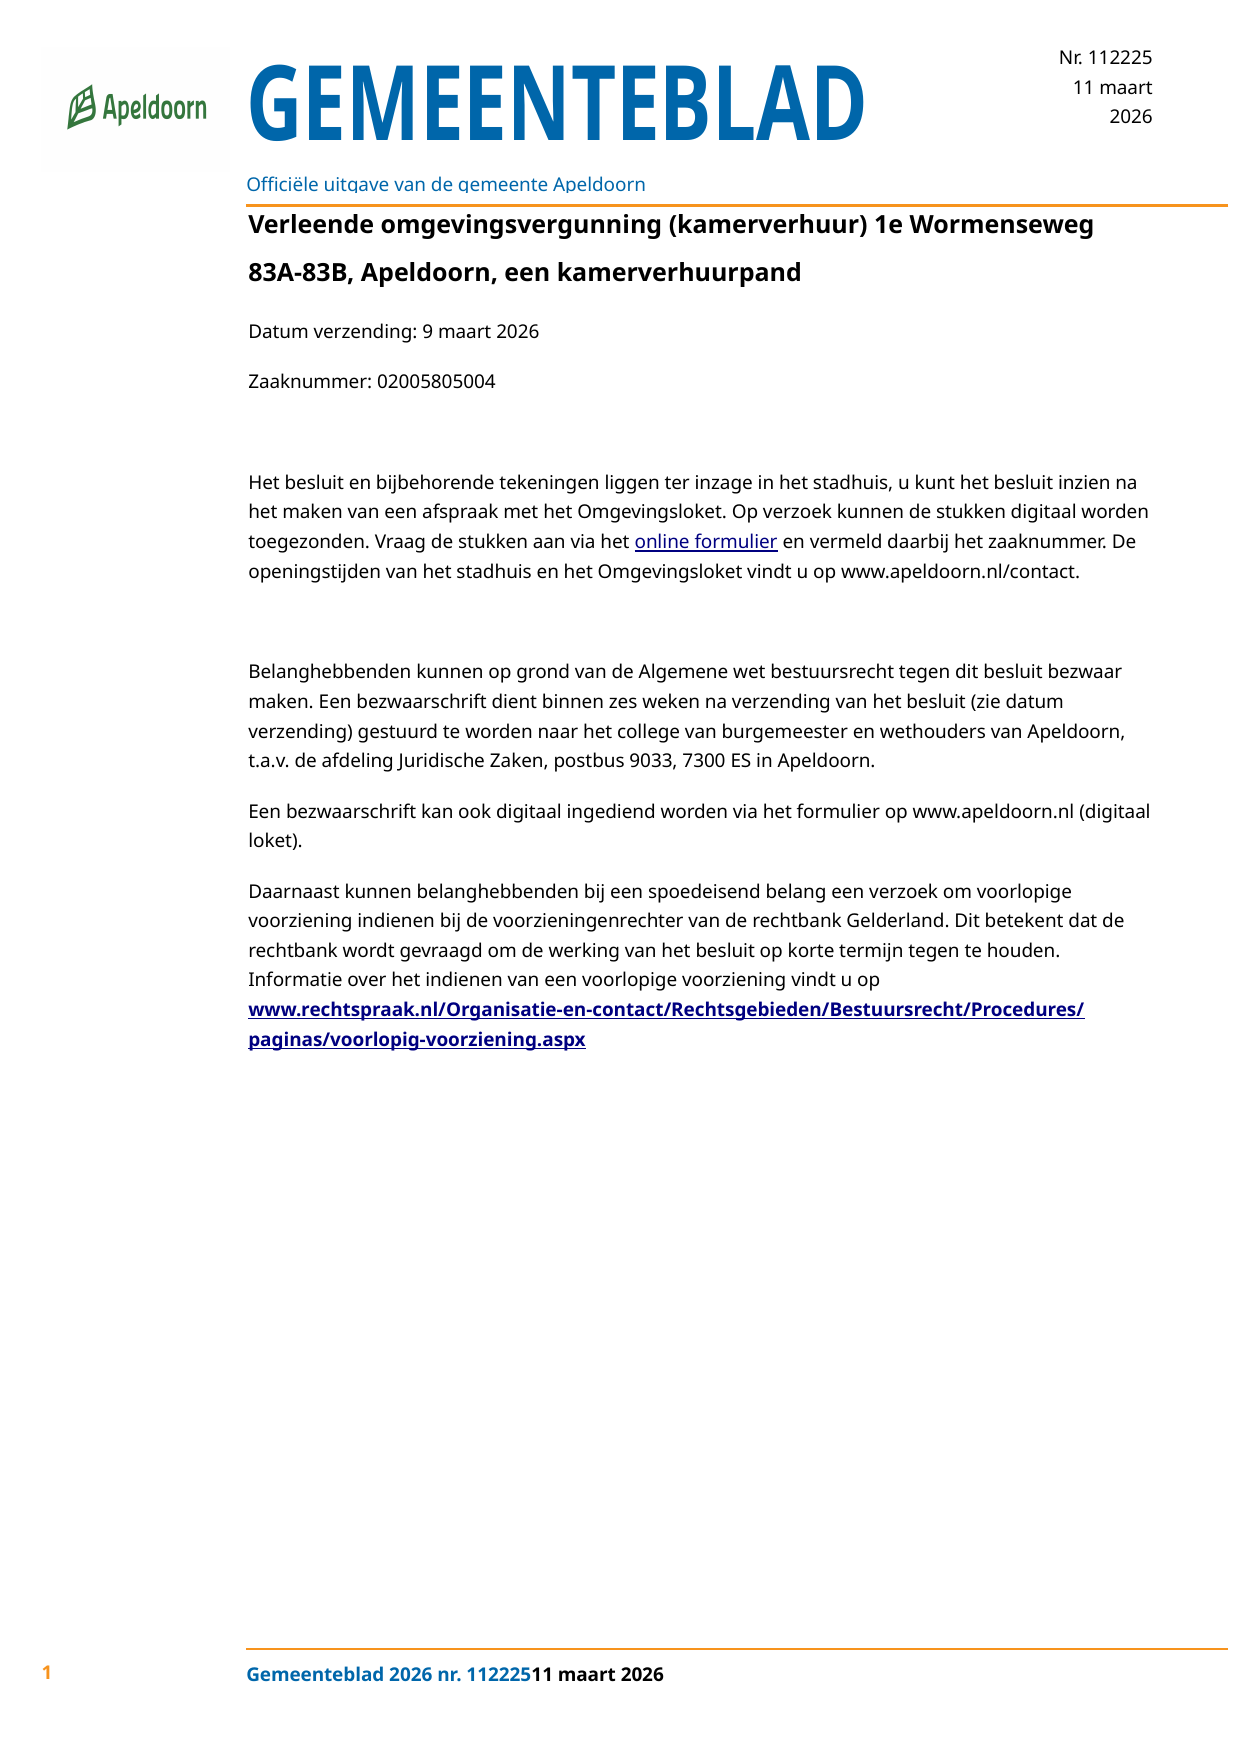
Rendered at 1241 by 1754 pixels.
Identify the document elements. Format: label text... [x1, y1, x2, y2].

text Het besluit en bijbehorende tekeningen liggen ter inzage in het stadhuis, u kunt het besluit inzien na het maken van een afspraak met het Omgevingsloket. Op verzoek kunnen de stukken digitaal worden toegezonden. Vraag de stukken aan via het online formulier en vermeld daarbij het zaaknummer. De openingstijden van het stadhuis en het Omgevingsloket vindt u op www.apeldoorn.nl/contact. [248, 469, 1152, 584]
text Een bezwaarschrift kan ook digitaal ingediend worden via het formulier op www.apeldoorn.nl (digitaal loket). [248, 798, 1152, 853]
text Verleende omgevingsvergunning (kamerverhuur) 1e Wormenseweg 83A-83B, Apeldoorn, een kamerverhuurpand [248, 207, 1152, 288]
text Belanghebbenden kunnen op grond van de Algemene wet bestuursrecht tegen dit besluit bezwaar maken. Een bezwaarschrift dient binnen zes weken na verzending van het besluit (zie datum verzending) gestuurd te worden naar het college van burgemeester en wethouders van Apeldoorn, t.a.v. de afdeling Juridische Zaken, postbus 9033, 7300 ES in Apeldoorn. [248, 659, 1152, 773]
text Zaaknummer: 02005805004 [248, 368, 1152, 394]
picture [41, 47, 231, 172]
text Datum verzending: 9 maart 2026 [248, 318, 1152, 344]
text Daarnaast kunnen belanghebbenden bij een spoedeisend belang een verzoek om voorlopige voorziening indienen bij de voorzieningenrechter van de rechtbank Gelderland. Dit betekent dat de rechtbank wordt gevraagd om de werking van het besluit op korte termijn tegen te houden. Informatie over het indienen van een voorlopige voorziening vindt u op www.rechtspraak.nl/Organisatie-en-contact/Rechtsgebieden/Bestuursrecht/Procedures/paginas/voorlopig-voorziening.aspx [248, 878, 1152, 1052]
